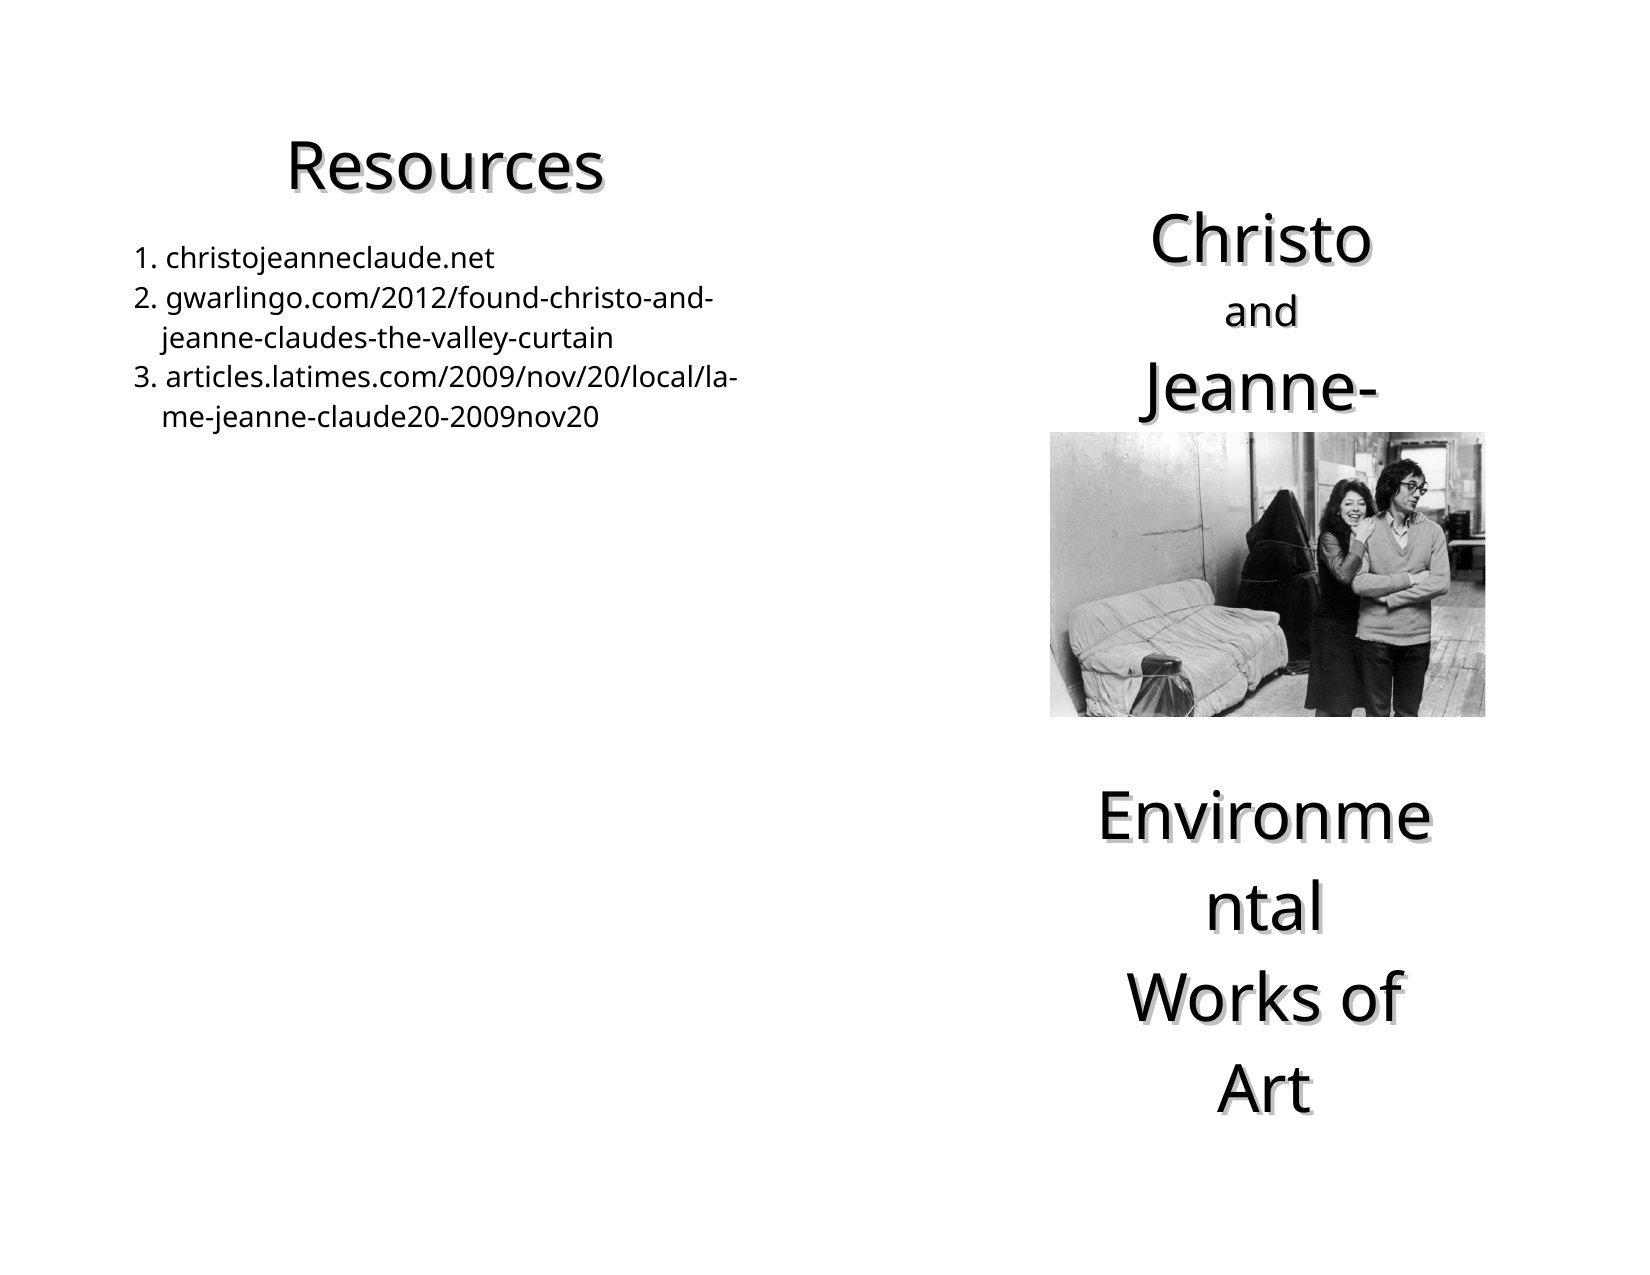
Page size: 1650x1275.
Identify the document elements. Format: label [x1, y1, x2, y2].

picture [1050, 432, 1486, 717]
